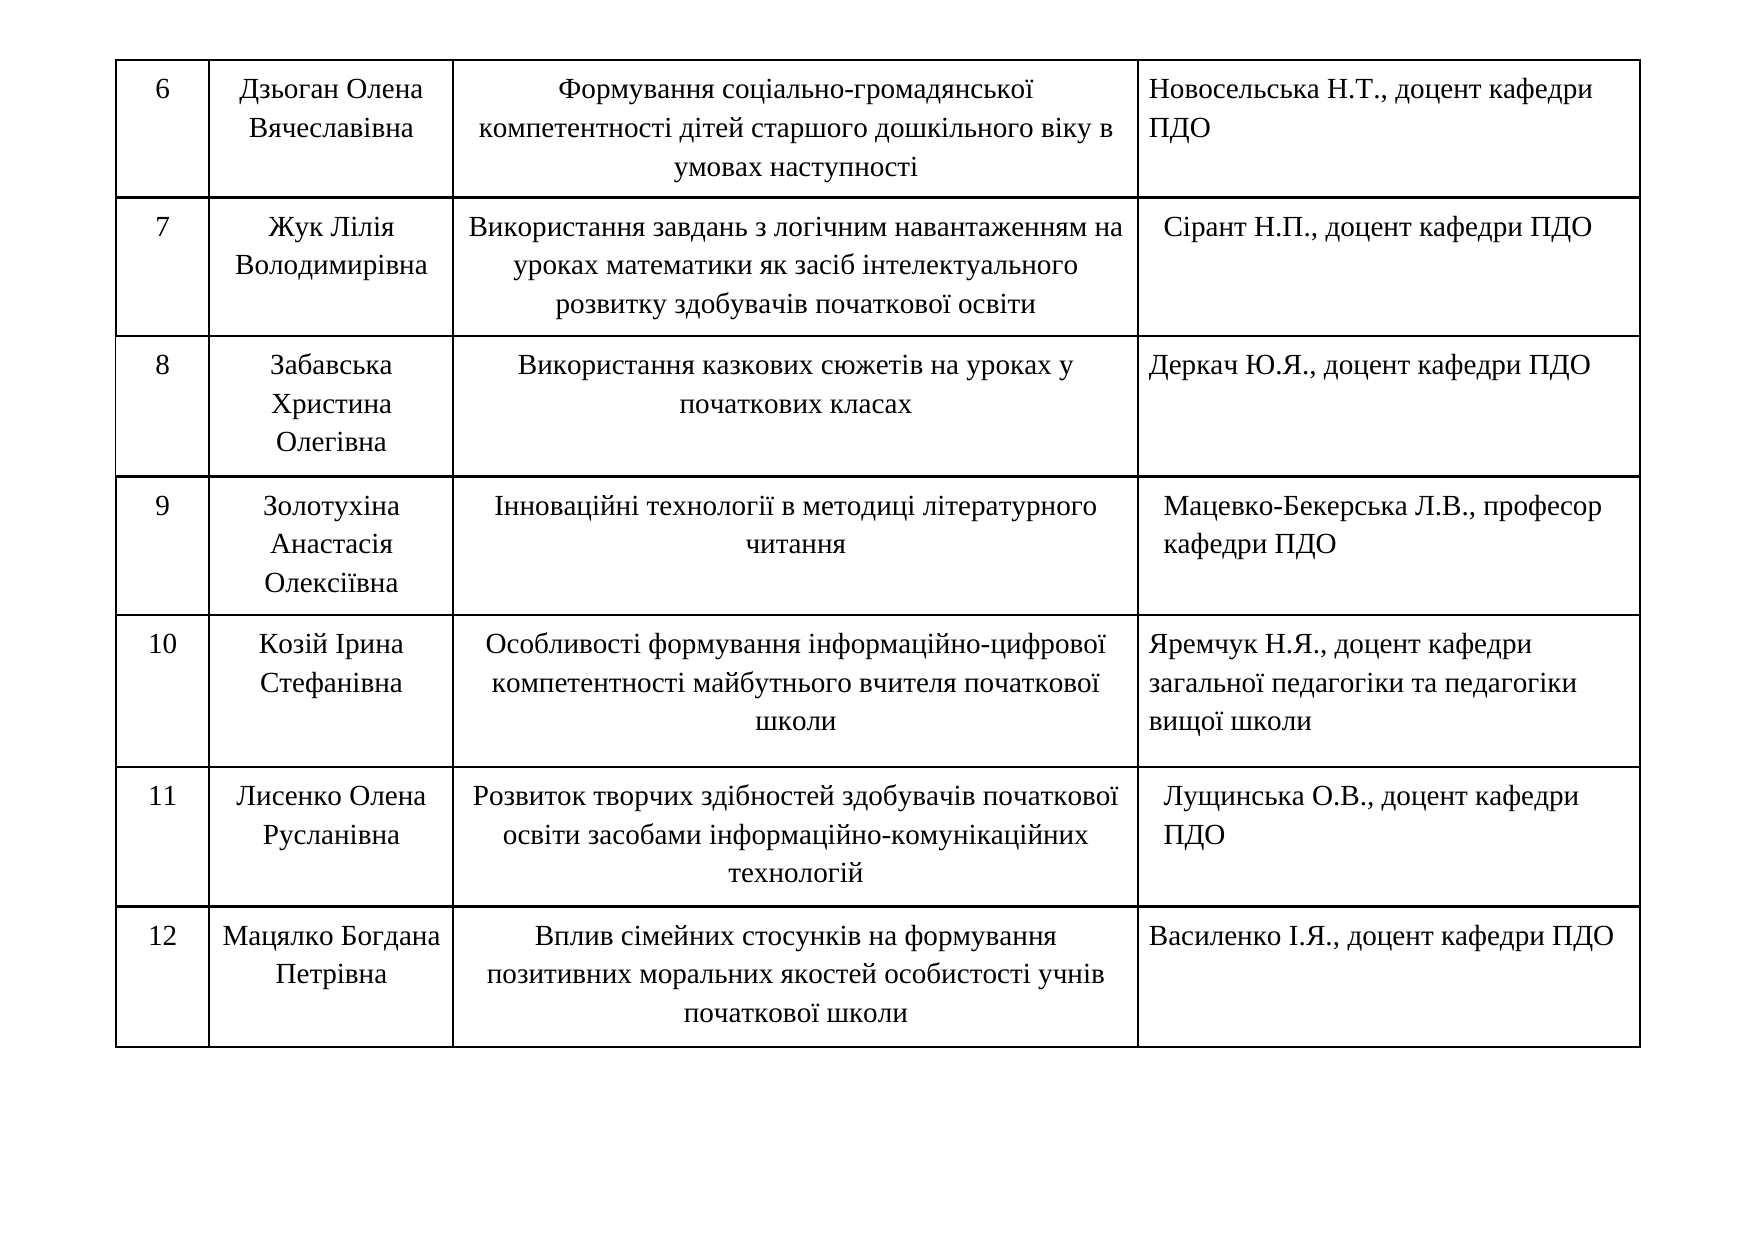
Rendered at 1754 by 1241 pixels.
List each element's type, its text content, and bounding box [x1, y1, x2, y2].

table_cell Новосельська Н.Т., доцент кафедри ПДО [1139, 61, 1639, 196]
table_cell 9 [117, 478, 208, 614]
table_cell Сiрант Н.П., доцент кафедри ПДО [1139, 199, 1639, 335]
table_cell 7 [117, 199, 208, 335]
table_cell Василенко I.Я., доцент кафедри ПДО [1139, 908, 1639, 1046]
table_cell 8 [116, 337, 208, 475]
table_cell 10 [117, 616, 208, 766]
table_cell 11 [117, 768, 208, 905]
table_cell Використання завдань з логічним навантаженням на уроках математики як засіб інтелектуального розвитку здобувачів початкової освіти [454, 199, 1137, 335]
table_cell Розвиток творчих здібностей здобувачів початкової освіти засобами інформаційно-комунікаційних технологій [454, 768, 1137, 905]
table_cell Дзьоган Олена Вячеславівна [210, 61, 452, 196]
table_cell Золотухіна Анастасія Олексіївна [210, 478, 452, 614]
table_cell Забавська Христина Олегівна [210, 337, 452, 475]
table_cell Козій Ірина Стефанівна [210, 616, 452, 766]
table_cell Вплив сімейних стосунків на формування позитивних моральних якостей особистості учнів початкової школи [454, 908, 1137, 1046]
table_cell Лисенко Олена Русланівна [210, 768, 452, 905]
table_cell Мацялко Богдана Петрівна [210, 908, 452, 1046]
table_cell Лущинська О.В., доцент кафедри ПДО [1139, 768, 1639, 905]
table_cell 6 [117, 61, 208, 196]
table_cell Інноваційні технології в методиці літературного читання [454, 478, 1137, 614]
table_cell Використання казкових сюжетів на уроках у початкових класах [454, 337, 1137, 475]
table_cell 12 [117, 908, 208, 1046]
table_cell Мацевко-Бекерська Л.В., професор кафедри ПДО [1139, 478, 1639, 614]
table_cell Особливості формування інформаційно-цифрової компетентності майбутнього вчителя початкової школи [454, 616, 1137, 766]
table_cell Жук Лілія Володимирівна [210, 199, 452, 335]
table_cell Формування соціально-громадянської компетентності дітей старшого дошкільного віку в умовах наступності [454, 61, 1137, 196]
table_cell Яремчук Н.Я., доцент кафедри загальної педагогіки та педагогіки вищої школи [1139, 616, 1639, 766]
table_cell Деркач Ю.Я., доцент кафедри ПДО [1139, 337, 1639, 475]
